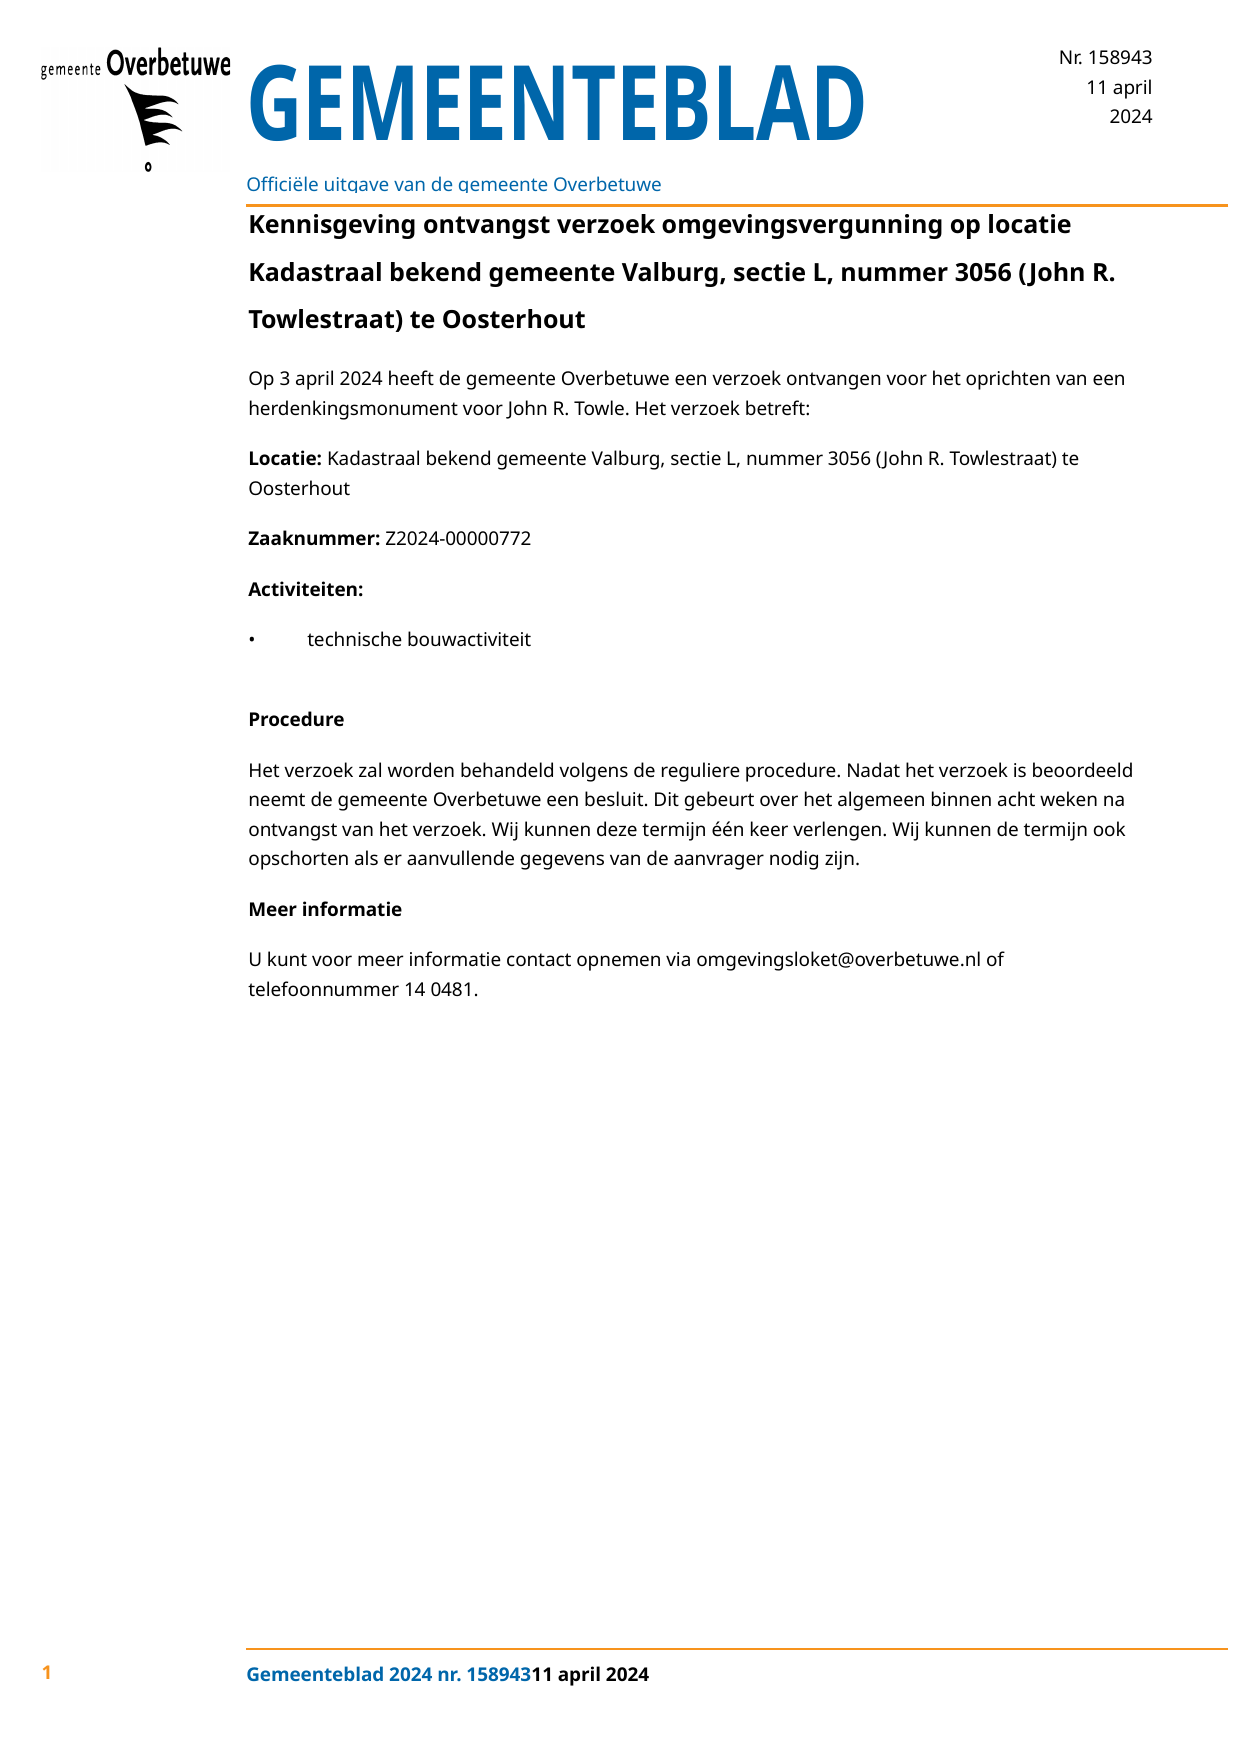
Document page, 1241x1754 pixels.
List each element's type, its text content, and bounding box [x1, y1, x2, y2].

text Op 3 april 2024 heeft de gemeente Overbetuwe een verzoek ontvangen voor het oprichten van een herdenkingsmonument voor John R. Towle. Het verzoek betreft: [248, 366, 1152, 421]
text Locatie: Kadastraal bekend gemeente Valburg, sectie L, nummer 3056 (John R. Towlestraat) te Oosterhout [248, 446, 1152, 501]
text Kennisgeving ontvangst verzoek omgevingsvergunning op locatie Kadastraal bekend gemeente Valburg, sectie L, nummer 3056 (John R. Towlestraat) te Oosterhout [248, 207, 1152, 336]
text Het verzoek zal worden behandeld volgens de reguliere procedure. Nadat het verzoek is beoordeeld neemt de gemeente Overbetuwe een besluit. Dit gebeurt over het algemeen binnen acht weken na ontvangst van het verzoek. Wij kunnen deze termijn één keer verlengen. Wij kunnen de termijn ook opschorten als er aanvullende gegevens van de aanvrager nodig zijn. [248, 757, 1152, 871]
picture [41, 47, 231, 172]
text Zaaknummer: Z2024-00000772 [248, 526, 1152, 551]
text Procedure [248, 706, 1152, 732]
text Activiteiten: [248, 576, 1152, 602]
text U kunt voor meer informatie contact opnemen via omgevingsloket@overbetuwe.nl of telefoonnummer 14 0481. [248, 946, 1152, 1002]
list technische bouwactiviteit [248, 626, 1152, 652]
text Meer informatie [248, 896, 1152, 922]
